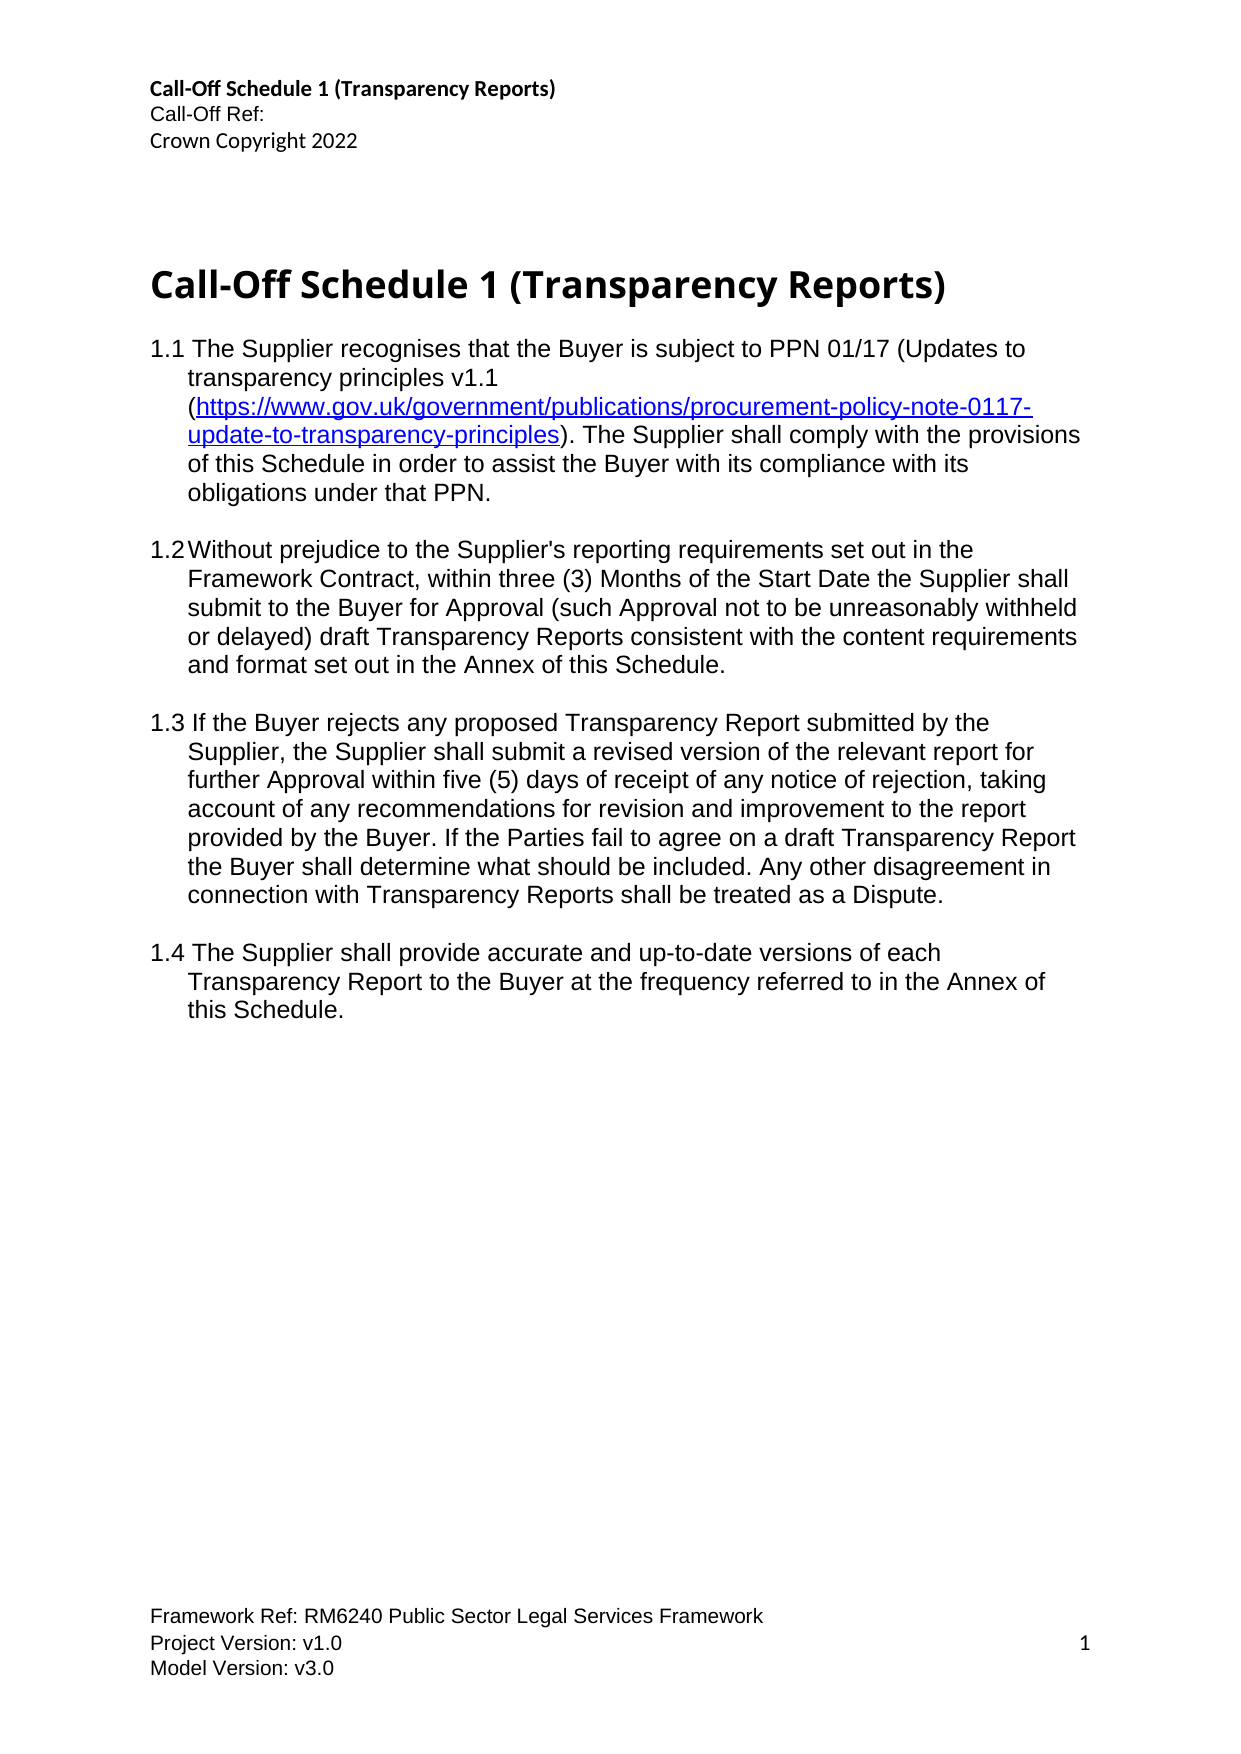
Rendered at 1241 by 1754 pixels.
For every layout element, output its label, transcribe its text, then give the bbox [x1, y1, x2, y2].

text 1.3 If the Buyer rejects any proposed Transparency Report submitted by the Supplier, the Supplier shall submit a revised version of the relevant report for further Approval within five (5) days of receipt of any notice of rejection, taking account of any recommendations for revision and improvement to the report provided by the Buyer. If the Parties fail to agree on a draft Transparency Report the Buyer shall determine what should be included. Any other disagreement in connection with Transparency Reports shall be treated as a Dispute. [150, 708, 1090, 909]
text 1.4 The Supplier shall provide accurate and up-to-date versions of each Transparency Report to the Buyer at the frequency referred to in the Annex of this Schedule. [150, 938, 1090, 1024]
text 1.1 The Supplier recognises that the Buyer is subject to PPN 01/17 (Updates to transparency principles v1.1 (https://www.gov.uk/government/publications/procurement-policy-note-0117-update-to-transparency-principles). The Supplier shall comply with the provisions of this Schedule in order to assist the Buyer with its compliance with its obligations under that PPN. [150, 334, 1090, 506]
text Call-Off Schedule 1 (Transparency Reports) [150, 258, 1090, 309]
text 1.2 Without prejudice to the Supplier's reporting requirements set out in the Framework Contract, within three (3) Months of the Start Date the Supplier shall submit to the Buyer for Approval (such Approval not to be unreasonably withheld or delayed) draft Transparency Reports consistent with the content requirements and format set out in the Annex of this Schedule. [150, 535, 1090, 679]
